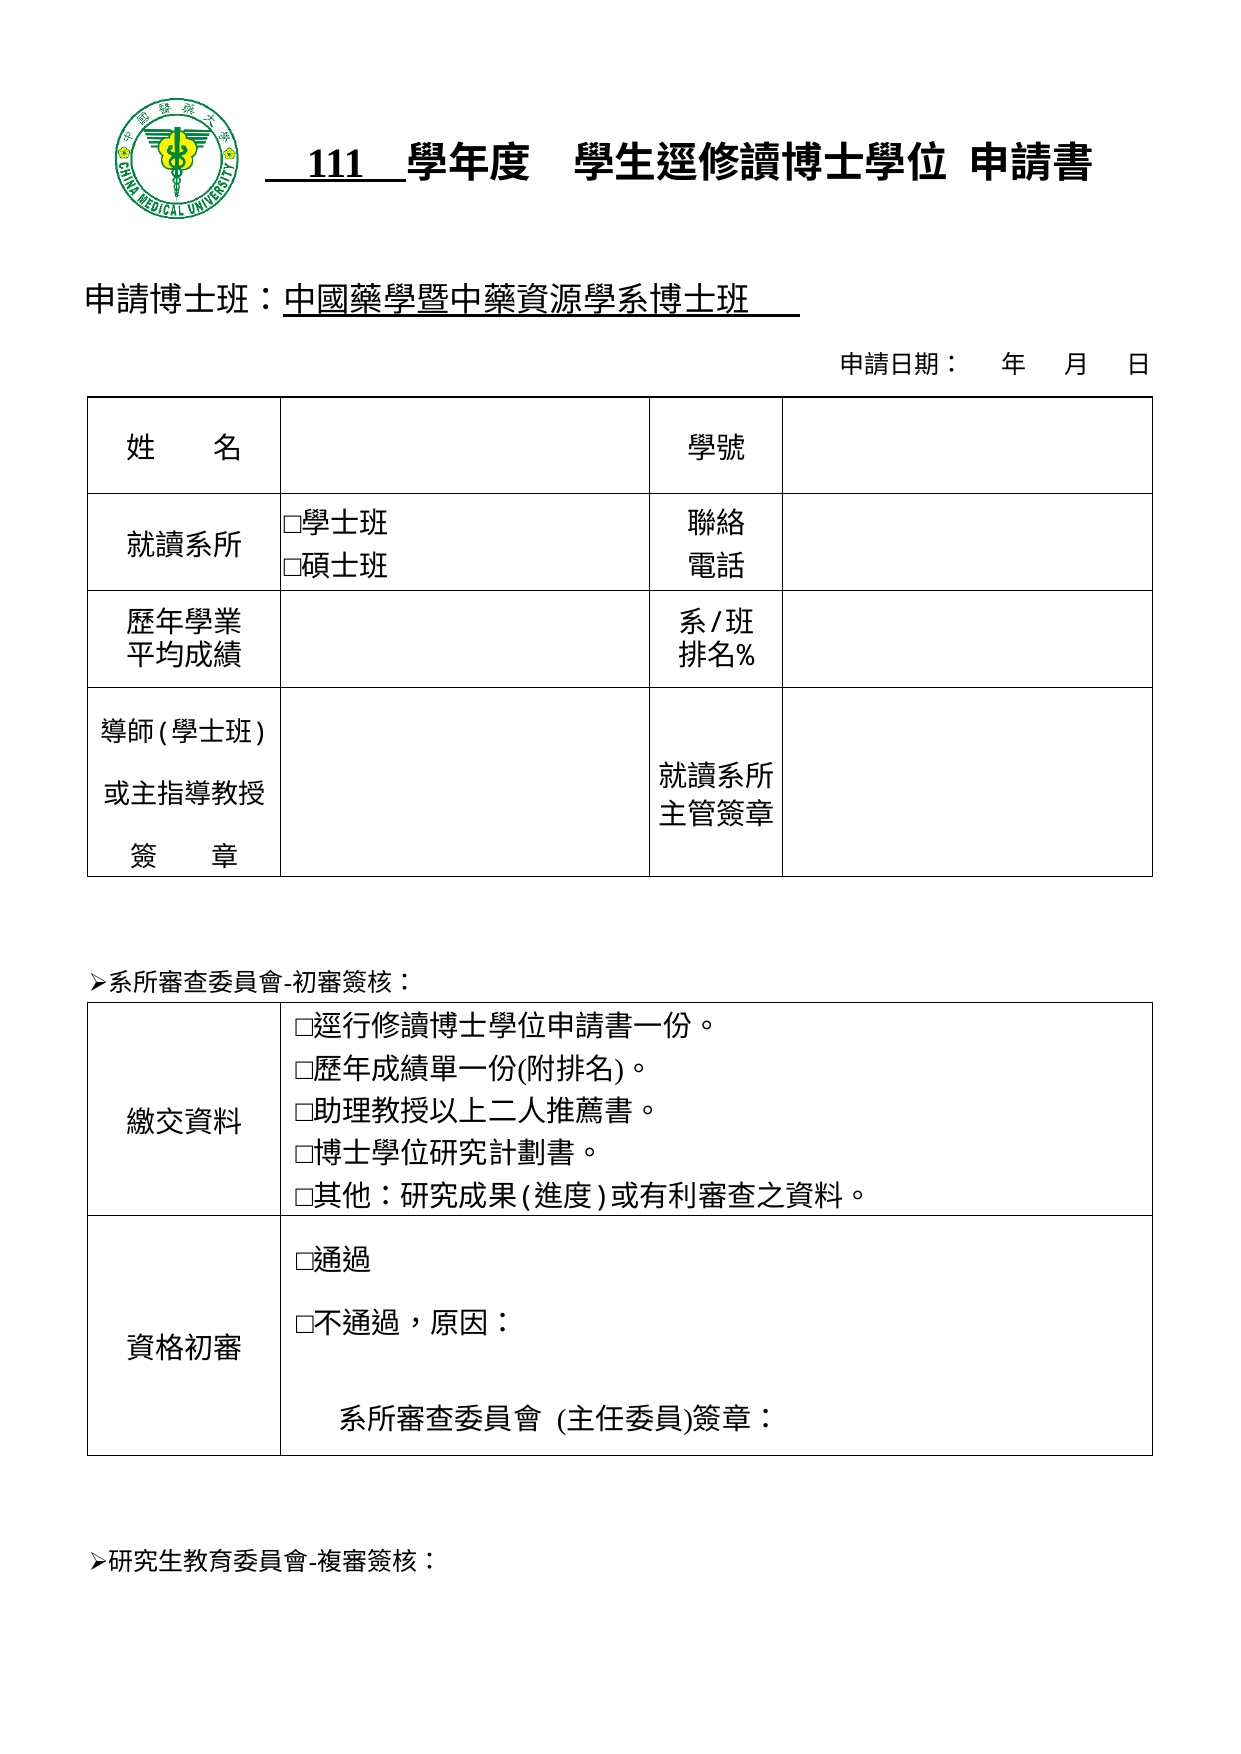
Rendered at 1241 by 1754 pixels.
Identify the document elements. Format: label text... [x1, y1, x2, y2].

table_header 111 學年度 學生逕修讀博士學位 申請書 [254, 96, 1222, 222]
table_cell 資格初審 [88, 1216, 280, 1455]
text 系所審查委員會-初審簽核： [89, 939, 1152, 1002]
table_cell 聯絡 電話 [650, 494, 782, 590]
table_header 繳交資料 [88, 1003, 280, 1215]
table_cell 就讀系所 [88, 494, 280, 590]
table_cell 導師(學士班) 或主指導教授 簽 章 [88, 688, 280, 876]
table_cell [783, 688, 1152, 876]
table_header □逕行修讀博士學位申請書一份。 □歷年成績單一份(附排名)。 □助理教授以上二人推薦書。 □博士學位研究計劃書。 □其他：研究成果(進度)或有利審查之資料。 [281, 1003, 1152, 1215]
table_cell [783, 591, 1152, 687]
table_cell [281, 591, 649, 687]
table_cell □通過 □不通過，原因： 系所審查委員會 (主任委員)簽章： [281, 1216, 1152, 1455]
text 申請博士班：中國藥學暨中藥資源學系博士班 [83, 273, 1122, 321]
table_cell 就讀系所 主管簽章 [650, 688, 782, 876]
table_header 姓 名 [88, 398, 280, 493]
table_cell □學士班 □碩士班 [281, 494, 649, 590]
table_header [281, 398, 649, 493]
table_cell 系/班 排名% [650, 591, 782, 687]
table_header [783, 398, 1152, 493]
table_header [243, 96, 254, 222]
table_cell [783, 494, 1152, 590]
text 研究生教育委員會-複審簽核： [89, 1518, 1152, 1581]
table_cell [281, 688, 649, 876]
text 申請日期： 年 月 日 [118, 321, 1152, 384]
table_header 學號 [650, 398, 782, 493]
table_header [100, 96, 111, 222]
table_cell 歷年學業 平均成績 [88, 591, 280, 687]
